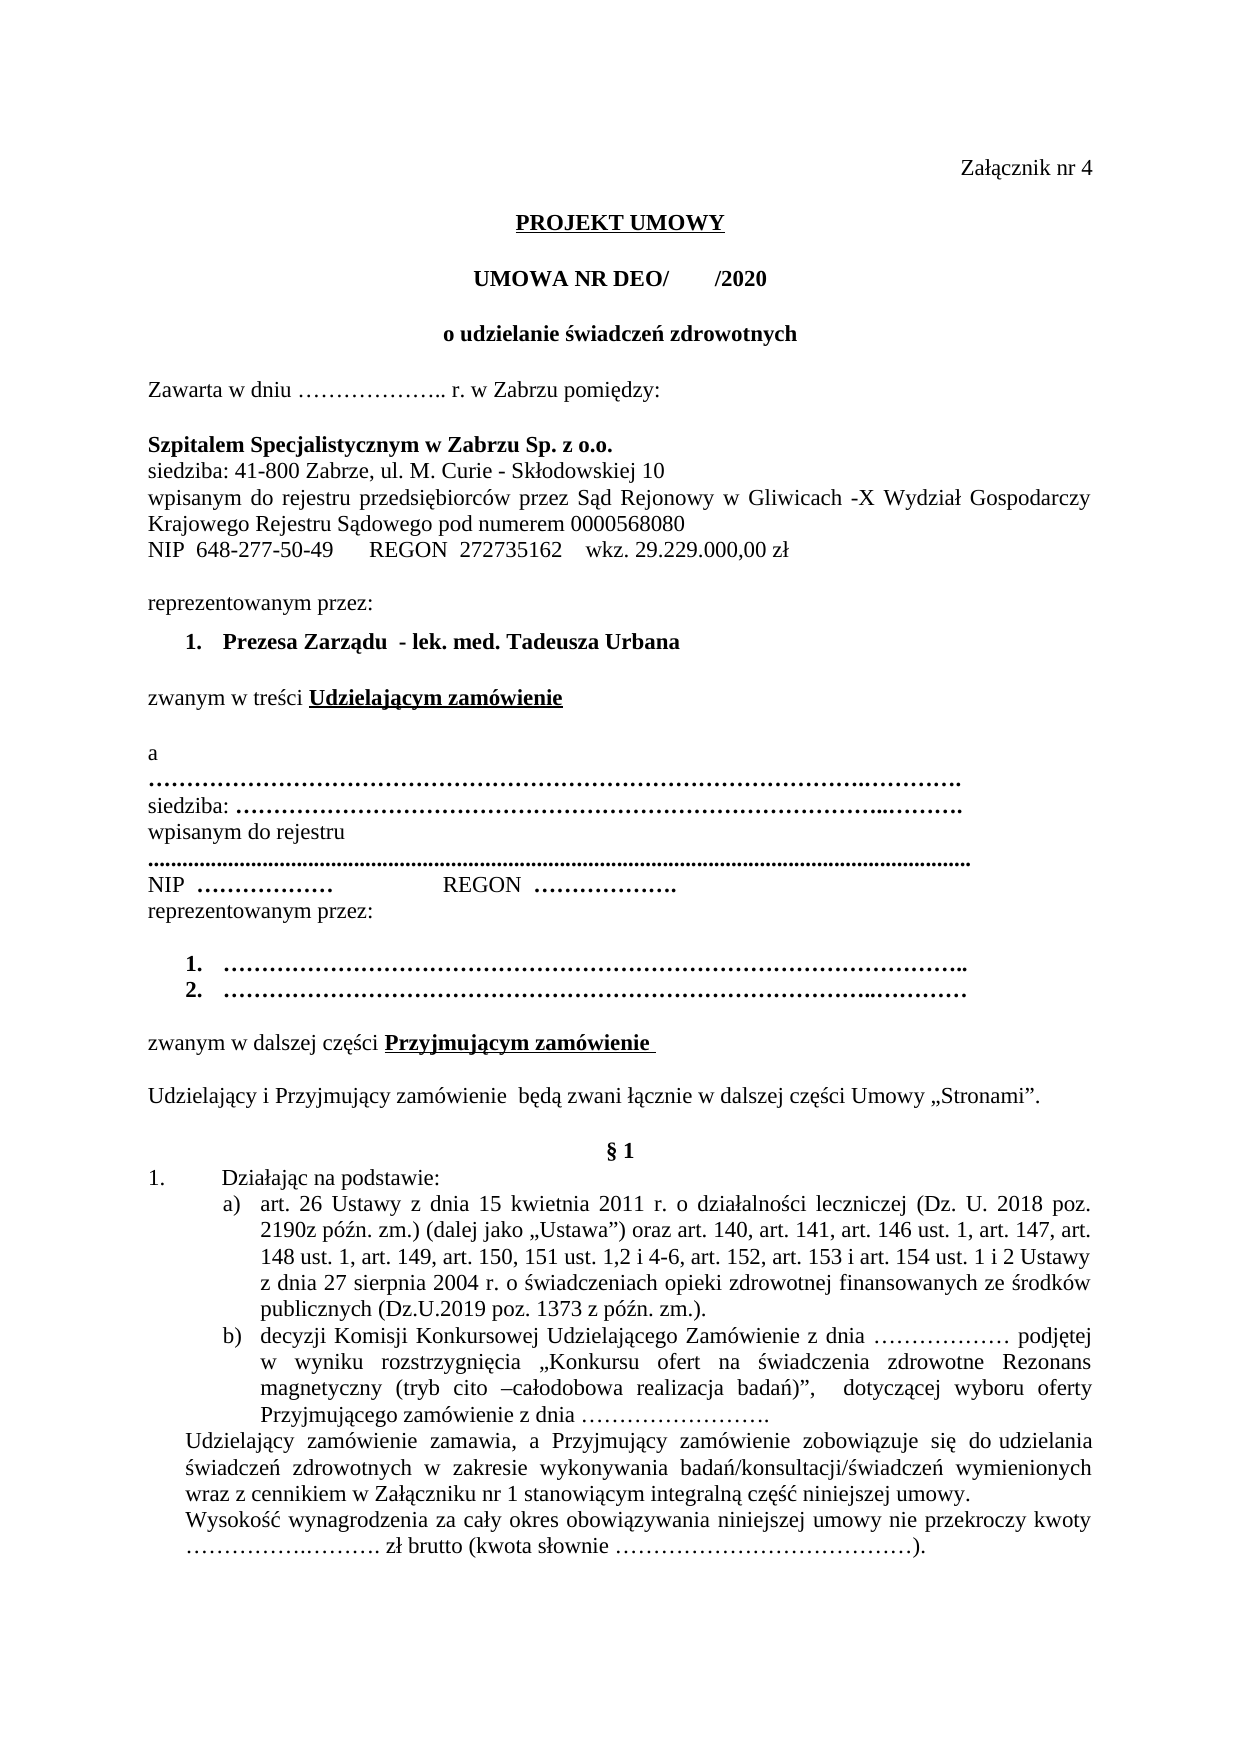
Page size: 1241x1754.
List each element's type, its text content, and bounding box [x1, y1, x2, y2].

text siedziba: 41-800 Zabrze, ul. M. Curie - Skłodowskiej 10 [148, 457, 1093, 484]
text Szpitalem Specjalistycznym w Zabrzu Sp. z o.o. [148, 431, 1093, 457]
text PROJEKT UMOWY [148, 209, 1093, 235]
text zwanym w dalszej części Przyjmującym zamówienie [148, 1029, 1093, 1055]
text NIP ……………… REGON ………………. [148, 871, 1093, 897]
text UMOWA NR DEO/ /2020 [148, 264, 1093, 291]
text reprezentowanym przez: [148, 589, 1093, 616]
text Udzielający zamówienie zamawia, a Przyjmujący zamówienie zobowiązuje się do udzielania świadczeń zdrowotnych w zakresie wykonywania badań/konsultacji/świadczeń wymienionych wraz z cennikiem w Załączniku nr 1 stanowiącym integralną część niniejszej umowy. [185, 1427, 1093, 1506]
list decyzji Komisji Konkursowej Udzielającego Zamówienie z dnia ……………… podjętej w wyniku rozstrzygnięcia „Konkursu ofert na świadczenia zdrowotne Rezonans magnetyczny (tryb cito –całodobowa realizacja badań)”, dotyczącej wyboru oferty Przyjmującego zamówienie z dnia ……………………. [223, 1322, 1093, 1427]
text Wysokość wynagrodzenia za cały okres obowiązywania niniejszej umowy nie przekroczy kwoty …………….………. zł brutto (kwota słownie …………………………………). [185, 1506, 1093, 1559]
list Prezesa Zarządu - lek. med. Tadeusza Urbana [185, 628, 1093, 654]
text ………………………………………………………………………………….…………. [148, 766, 1093, 792]
text reprezentowanym przez: [148, 897, 1093, 924]
text wpisanym do rejestru przedsiębiorców przez Sąd Rejonowy w Gliwicach -X Wydział Gospodarczy Krajowego Rejestru Sądowego pod numerem 0000568080 [148, 484, 1093, 537]
list …………………………………………………………………………………….. [185, 950, 1093, 976]
list art. 26 Ustawy z dnia 15 kwietnia 2011 r. o działalności leczniczej (Dz. U. 2018 poz. 2190z późn. zm.) (dalej jako „Ustawa”) oraz art. 140, art. 141, art. 146 ust. 1, art. 147, art. 148 ust. 1, art. 149, art. 150, 151 ust. 1,2 i 4-6, art. 152, art. 153 i art. 154 ust. 1 i 2 Ustawy z dnia 27 sierpnia 2004 r. o świadczeniach opieki zdrowotnej finansowanych ze środków publicznych (Dz.U.2019 poz. 1373 z późn. zm.). [223, 1190, 1093, 1322]
text ................................................................................................................................................ [148, 844, 1093, 871]
text zwanym w treści Udzielającym zamówienie [148, 684, 1093, 710]
text siedziba: …………………………………………………………………………..………. [148, 792, 1093, 818]
text NIP 648-277-50-49 REGON 272735162 wkz. 29.229.000,00 zł [148, 537, 1093, 563]
list Działając na podstawie: [148, 1164, 1093, 1190]
text Udzielający i Przyjmujący zamówienie będą zwani łącznie w dalszej części Umowy „Stronami”. [148, 1082, 1093, 1108]
list …………………………………………………………………………..………… [185, 976, 1093, 1003]
text wpisanym do rejestru [148, 818, 1093, 844]
text o udzielanie świadczeń zdrowotnych [148, 320, 1093, 346]
text Zawarta w dniu ……………….. r. w Zabrzu pomiędzy: [148, 376, 1093, 402]
text a [148, 739, 1093, 766]
text § 1 [148, 1137, 1093, 1164]
text Załącznik nr 4 [148, 153, 1093, 180]
